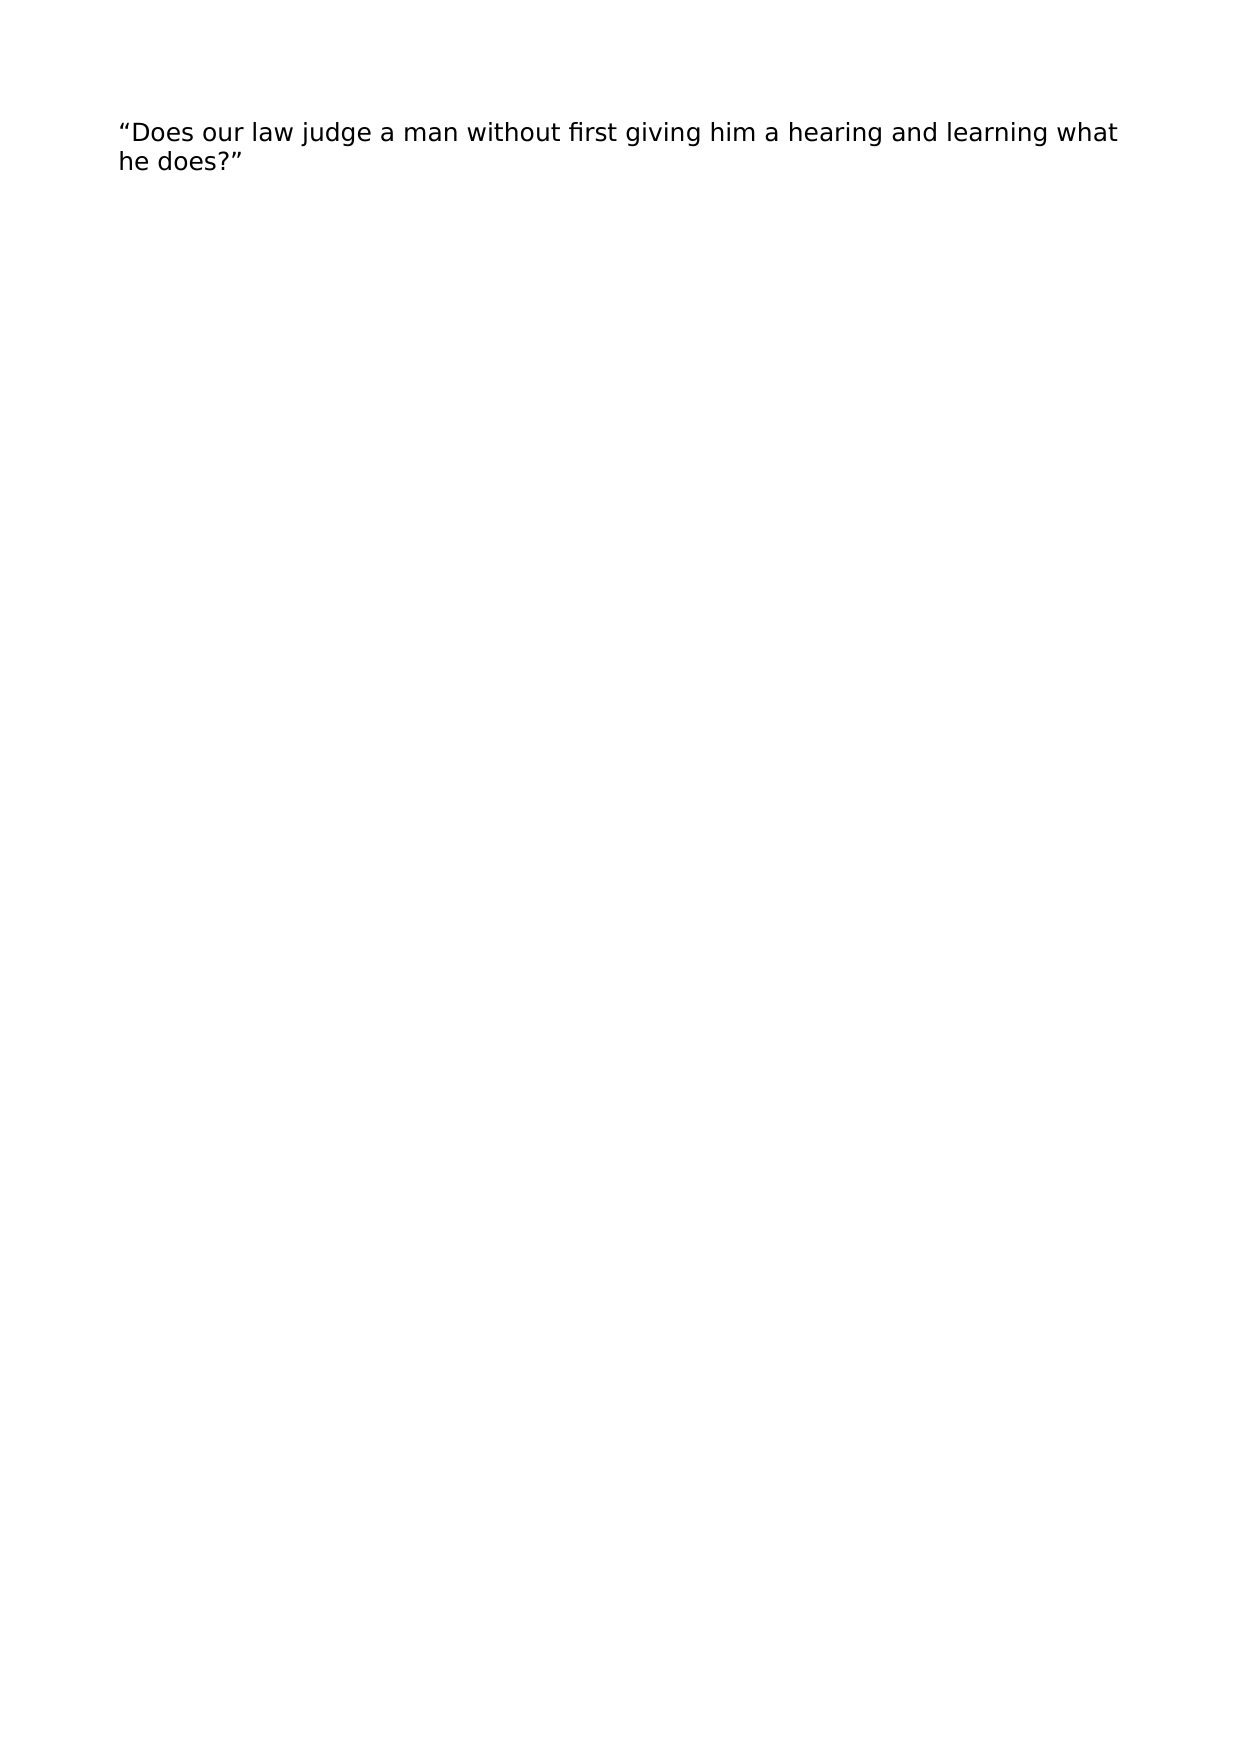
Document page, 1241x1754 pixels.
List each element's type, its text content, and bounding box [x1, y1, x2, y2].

text “Does our law judge a man without first giving him a hearing and learning what he does?” [118, 118, 1122, 176]
